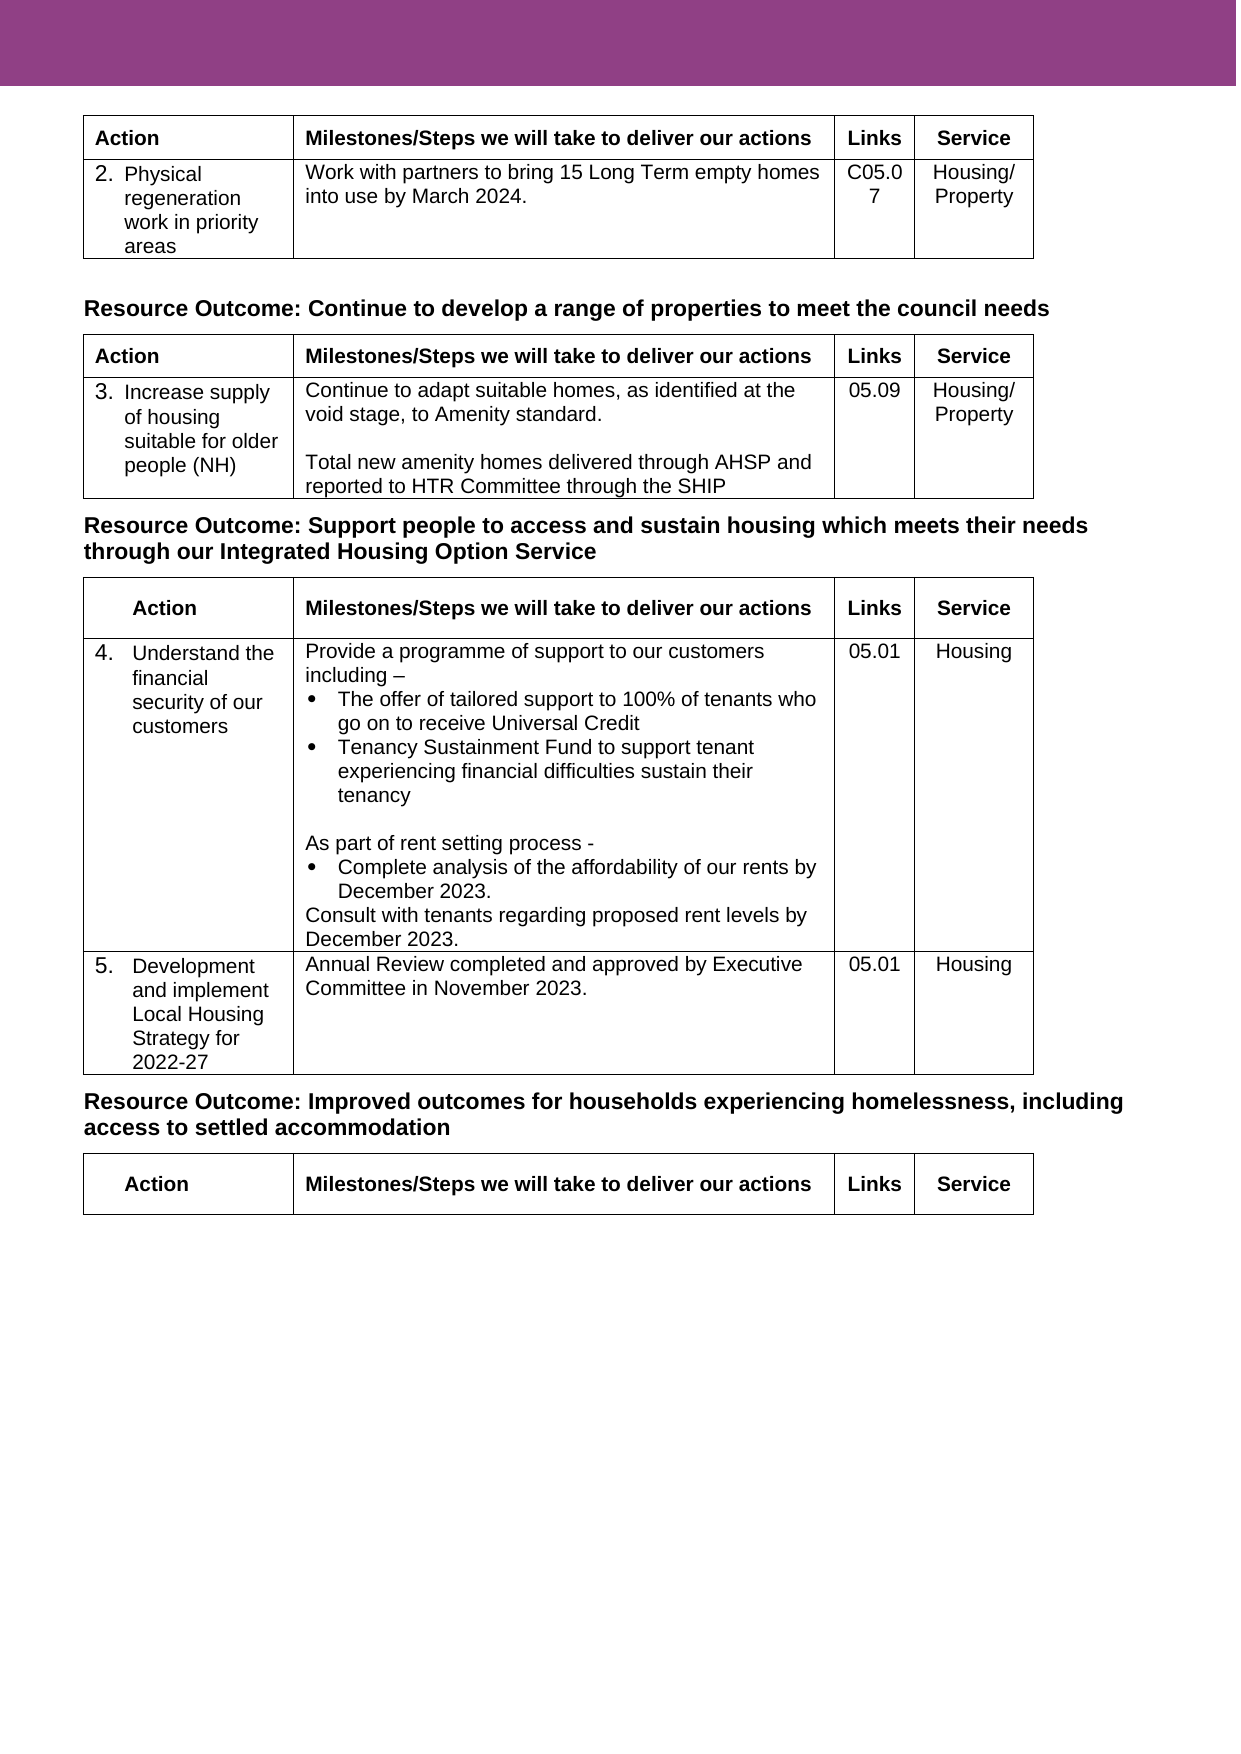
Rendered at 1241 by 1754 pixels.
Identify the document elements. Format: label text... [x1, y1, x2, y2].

table_cell Continue to adapt suitable homes, as identified at the void stage, to Amenity standard. Total new amenity homes delivered through AHSP and reported to HTR Committee through the SHIP [294, 378, 834, 498]
table_header Service [915, 116, 1033, 158]
table_header Action [84, 335, 293, 377]
table_header Service [915, 578, 1033, 638]
table_cell 05.01 [835, 952, 914, 1074]
table_header Service [915, 335, 1033, 377]
table_cell Increase supply of housing suitable for older people (NH) [84, 378, 293, 498]
table_cell Annual Review completed and approved by Executive Committee in November 2023. [294, 952, 834, 1074]
table_cell Housing/ Property [915, 160, 1033, 258]
table_header Links [835, 578, 914, 638]
table_cell Housing [915, 639, 1033, 951]
table_cell 05.09 [835, 378, 914, 498]
text Resource Outcome: Support people to access and sustain housing which meets their needs through our Integrated Housing Option Service [84, 512, 1137, 564]
table_cell Development and implement Local Housing Strategy for 2022-27 [84, 952, 293, 1074]
table_header Milestones/Steps we will take to deliver our actions [294, 578, 834, 638]
table_cell Housing [915, 952, 1033, 1074]
table_header Milestones/Steps we will take to deliver our actions [294, 1154, 834, 1214]
table_header Service [915, 1154, 1033, 1214]
text Resource Outcome: Improved outcomes for households experiencing homelessness, including access to settled accommodation [84, 1088, 1137, 1140]
table_header Action [84, 116, 293, 158]
table_header Links [835, 116, 914, 158]
table_header Links [835, 335, 914, 377]
table_header Milestones/Steps we will take to deliver our actions [294, 335, 834, 377]
table_header Action [84, 1154, 293, 1214]
table_cell Work with partners to bring 15 Long Term empty homes into use by March 2024. [294, 160, 834, 258]
table_header Milestones/Steps we will take to deliver our actions [294, 116, 834, 158]
table_header Links [835, 1154, 914, 1214]
table_cell 05.01 [835, 639, 914, 951]
table_cell Understand the financial security of our customers [84, 639, 293, 951]
table_cell C05.07 [835, 160, 914, 258]
table_header Action [84, 578, 293, 638]
table_cell Housing/ Property [915, 378, 1033, 498]
text Resource Outcome: Continue to develop a range of properties to meet the council needs [84, 295, 1137, 322]
table_cell Physical regeneration work in priority areas [84, 160, 293, 258]
table_cell Provide a programme of support to our customers including – The offer of tailored support to 100% of tenants who go on to receive Universal Credit Tenancy Sustainment Fund to support tenant experiencing financial difficulties sustain their tenancy As part of rent setting process - Complete analysis of the affordability of our rents by December 2023. Consult with tenants regarding proposed rent levels by December 2023. [294, 639, 834, 951]
